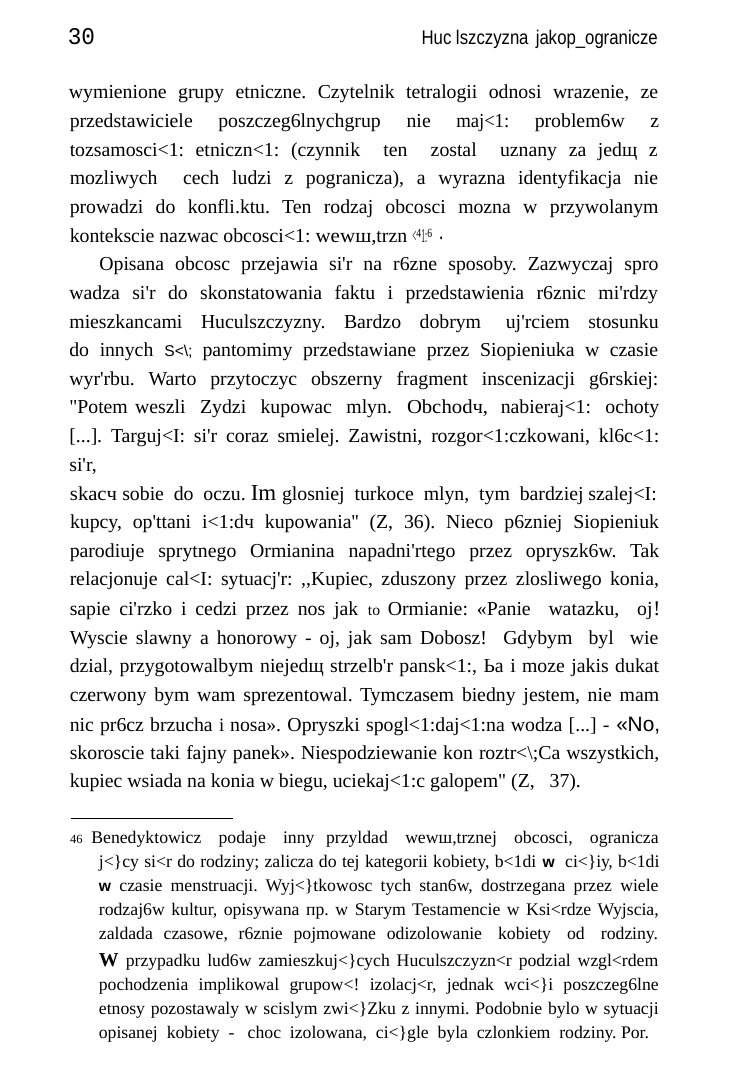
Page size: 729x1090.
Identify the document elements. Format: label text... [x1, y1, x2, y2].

text wymienione grupy etniczne. Czytelnik tetralogii odnosi wrazenie, ze przedstawiciele poszczeg6lnychgrup nie maj<1: problem6w z tozsamosci<1: etniczn<1: (czynnik ten zostal uznany za jedщ z mozliwych cech ludzi z pogranicza), а wyrazna identyfikacja nie prowadzi do konfli.ktu. Ten rodzaj obcosci mozna w przywolanym kontekscie nazwac obcosci<1: wewш,trzn <41:6 • [69, 80, 659, 246]
text 46 Benedyktowicz podaje inny przyldad wewш,trznej obcosci, ogranicza­ j<}cy si<r do rodziny; zalicza do tej kategorii kobiety, b<1di w сі<}іу, b<1di w czasie menstruacji. Wyj<}tkowosc tych stan6w, dostrzegana przez wiele rodzaj6w kultur, opisywana пр. w Starym Testamencie w Ksi<rdze Wyjscia, zaldada czasowe, r6znie pojmowane odizolowanie kobiety od rodziny. W przypadku lud6w zamieszkuj<}cych Huculszczyzn<r podzial wzgl<rdem pochodzenia implikowal grupow<! izolacj<r, jednak wci<}i poszczeg6lne etnosy pozostawaly w scislym zwi<}Zku z innymi. Podobnie bylo w sytuacji opisanej kobiety - choc izolowana, ci<}gle byla czlonkiem rodziny. Por. [70, 818, 659, 1042]
text 30 Huc lszczyzna jakop_ogranicze [68, 24, 672, 52]
text Opisana obcosc przejawia si'r na r6zne sposoby. Zazwyczaj spro­ wadza si'r do skonstatowania faktu і przedstawienia r6znic mi'rdzy mieszkancami Huculszczyzny. Bardzo dobrym uj'rciem stosunku do innych S<\; pantomimy przedstawiane przez Siopieniuka w czasie wyr'rbu. Warto przytoczyc obszerny fragment inscenizacji g6rskiej: "Potem weszli Zydzi kupowac mlyn. Obchodч, nabieraj<1: ochoty [...]. Targuj<І: si'r coraz smielej. Zawistni, rozgor<1:czkowani, kl6c<1: si'r, [69, 252, 659, 476]
text kupcy, op'ttani і<1:dч kupowania'' (Z, 36). Nieco p6zniej Siopieniuk parodiuje sprytnego Ormianina napadni'rtego przez opryszk6w. Tak relacjonuje саl<І: sytuacj'r: ,,Kupiec, zduszony przez zlosliwego konia, sapie ci'rzko і cedzi przez nos jak to Ormianie: «Panie watazku, oj! Wyscie slawny а honorowy - oj, jak sam Dobosz! Gdybym byl wie­ dzial, przygotowalbym niejedщ strzelb'r pansk<1:, Ьа і moze jakis dukat czerwony bym wam sprezentowal. Tymczasem biedny jestem, nie mam nic pr6cz brzucha і nosa». Opryszki spogl<1:daj<1:na wodza [...] - «No, skoroscie taki fajny panek». Niespodziewanie kon roztr<\;Ca wszystkich, kupiec wsiada na konia w biegu, uciekaj<1:c galopem" (Z, 37). [69, 510, 660, 792]
text skacч sobie do oczu. Im glosniej turkoce mlyn, tym bardziej szalej<І: [69, 482, 672, 505]
